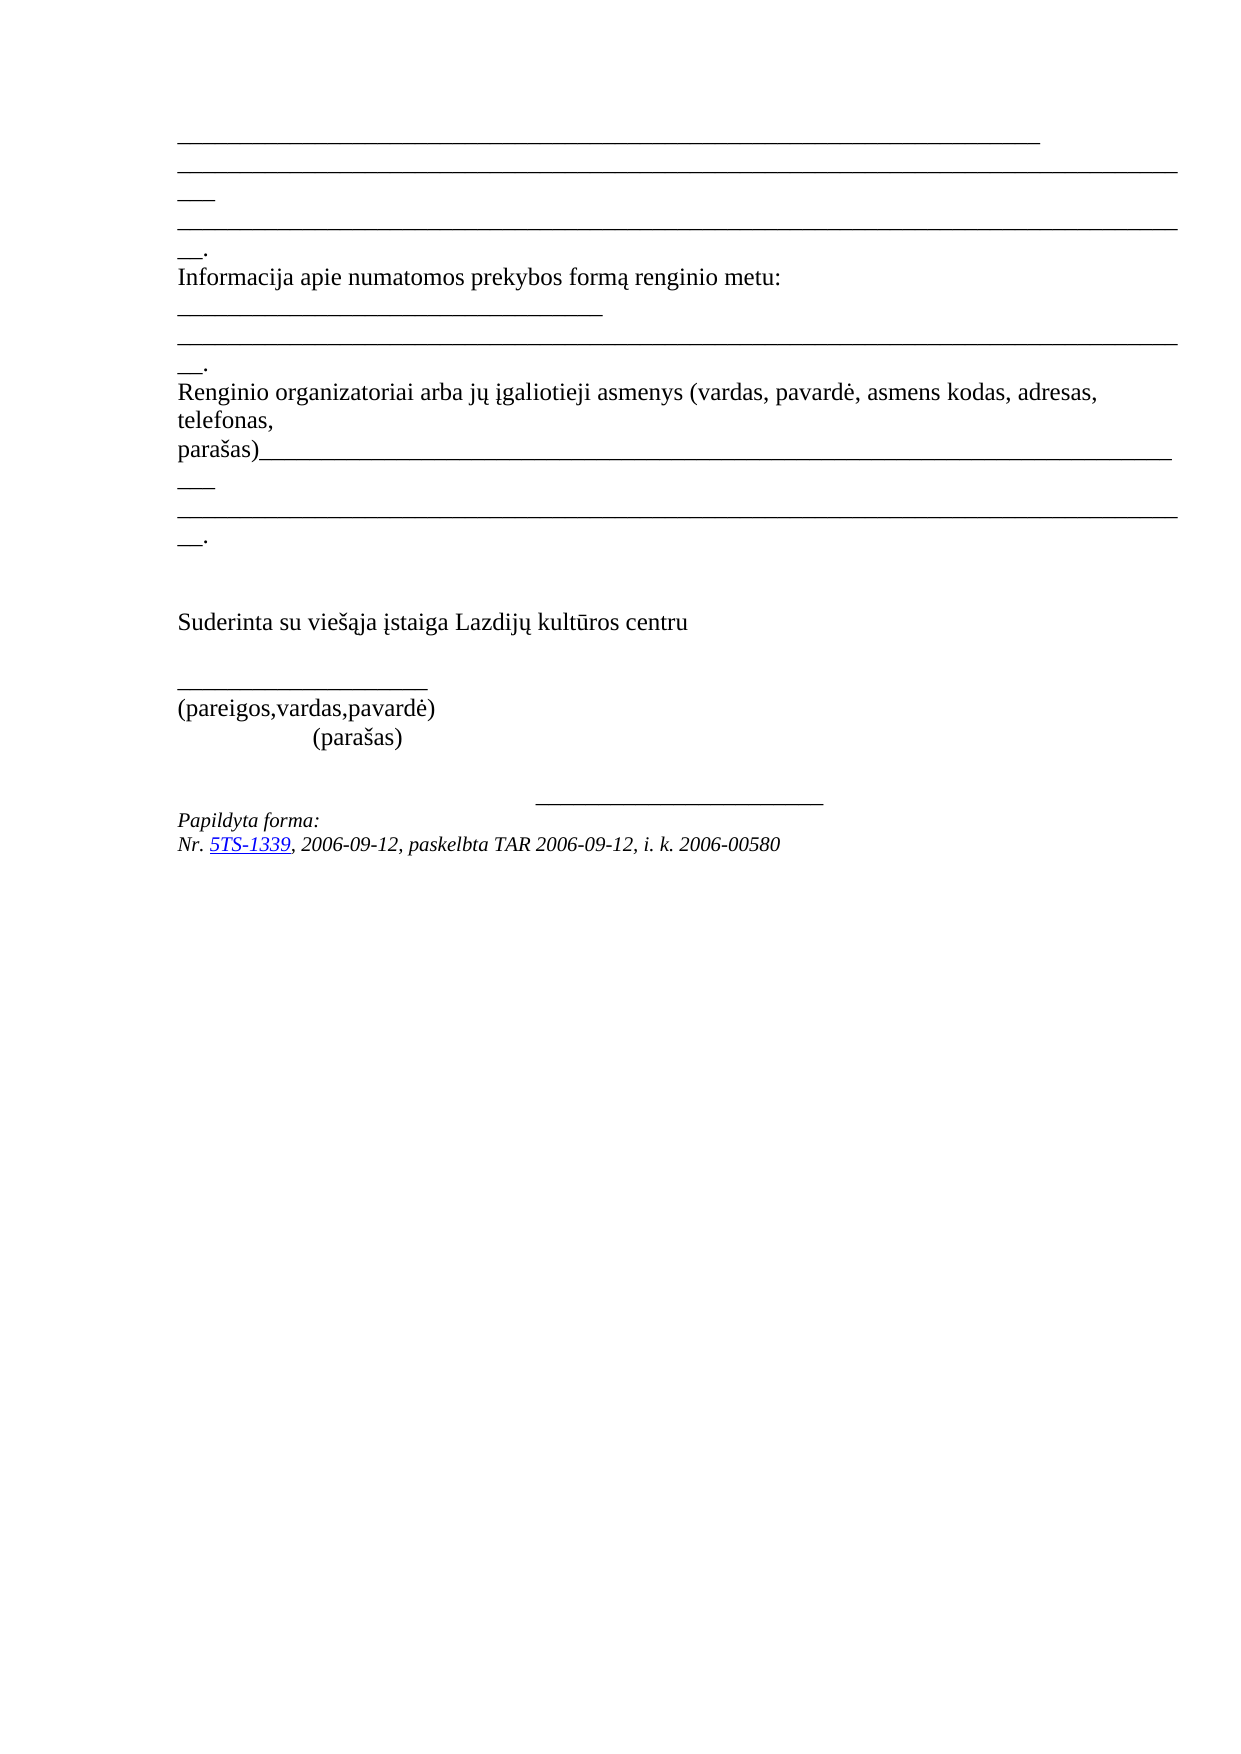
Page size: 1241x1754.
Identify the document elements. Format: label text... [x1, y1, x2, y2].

text _______________________ [177, 779, 1181, 808]
text Suderinta su viešąja įstaiga Lazdijų kultūros centru [177, 607, 1181, 636]
text __________________________________________________________________________________. [177, 319, 1181, 377]
text __________________________________________________________________________________. [177, 492, 1181, 549]
text ___________________________________________________________________________________ [177, 147, 1181, 204]
text Renginio organizatoriai arba jų įgaliotieji asmenys (vardas, pavardė, asmens kodas, adresas, telefonas, parašas)____________________________________________________________________________ [177, 377, 1181, 492]
text Papildyta forma: [177, 808, 1181, 832]
text (pareigos,vardas,pavardė) (parašas) [177, 693, 1181, 751]
text _____________________________________________________________________ [177, 118, 1181, 147]
text __________________________________________________________________________________. [177, 204, 1181, 262]
text ____________________ [177, 664, 1181, 693]
text Informacija apie numatomos prekybos formą renginio metu: __________________________________ [177, 262, 1181, 319]
text Nr. 5TS-1339, 2006-09-12, paskelbta TAR 2006-09-12, i. k. 2006-00580 [177, 832, 1181, 856]
